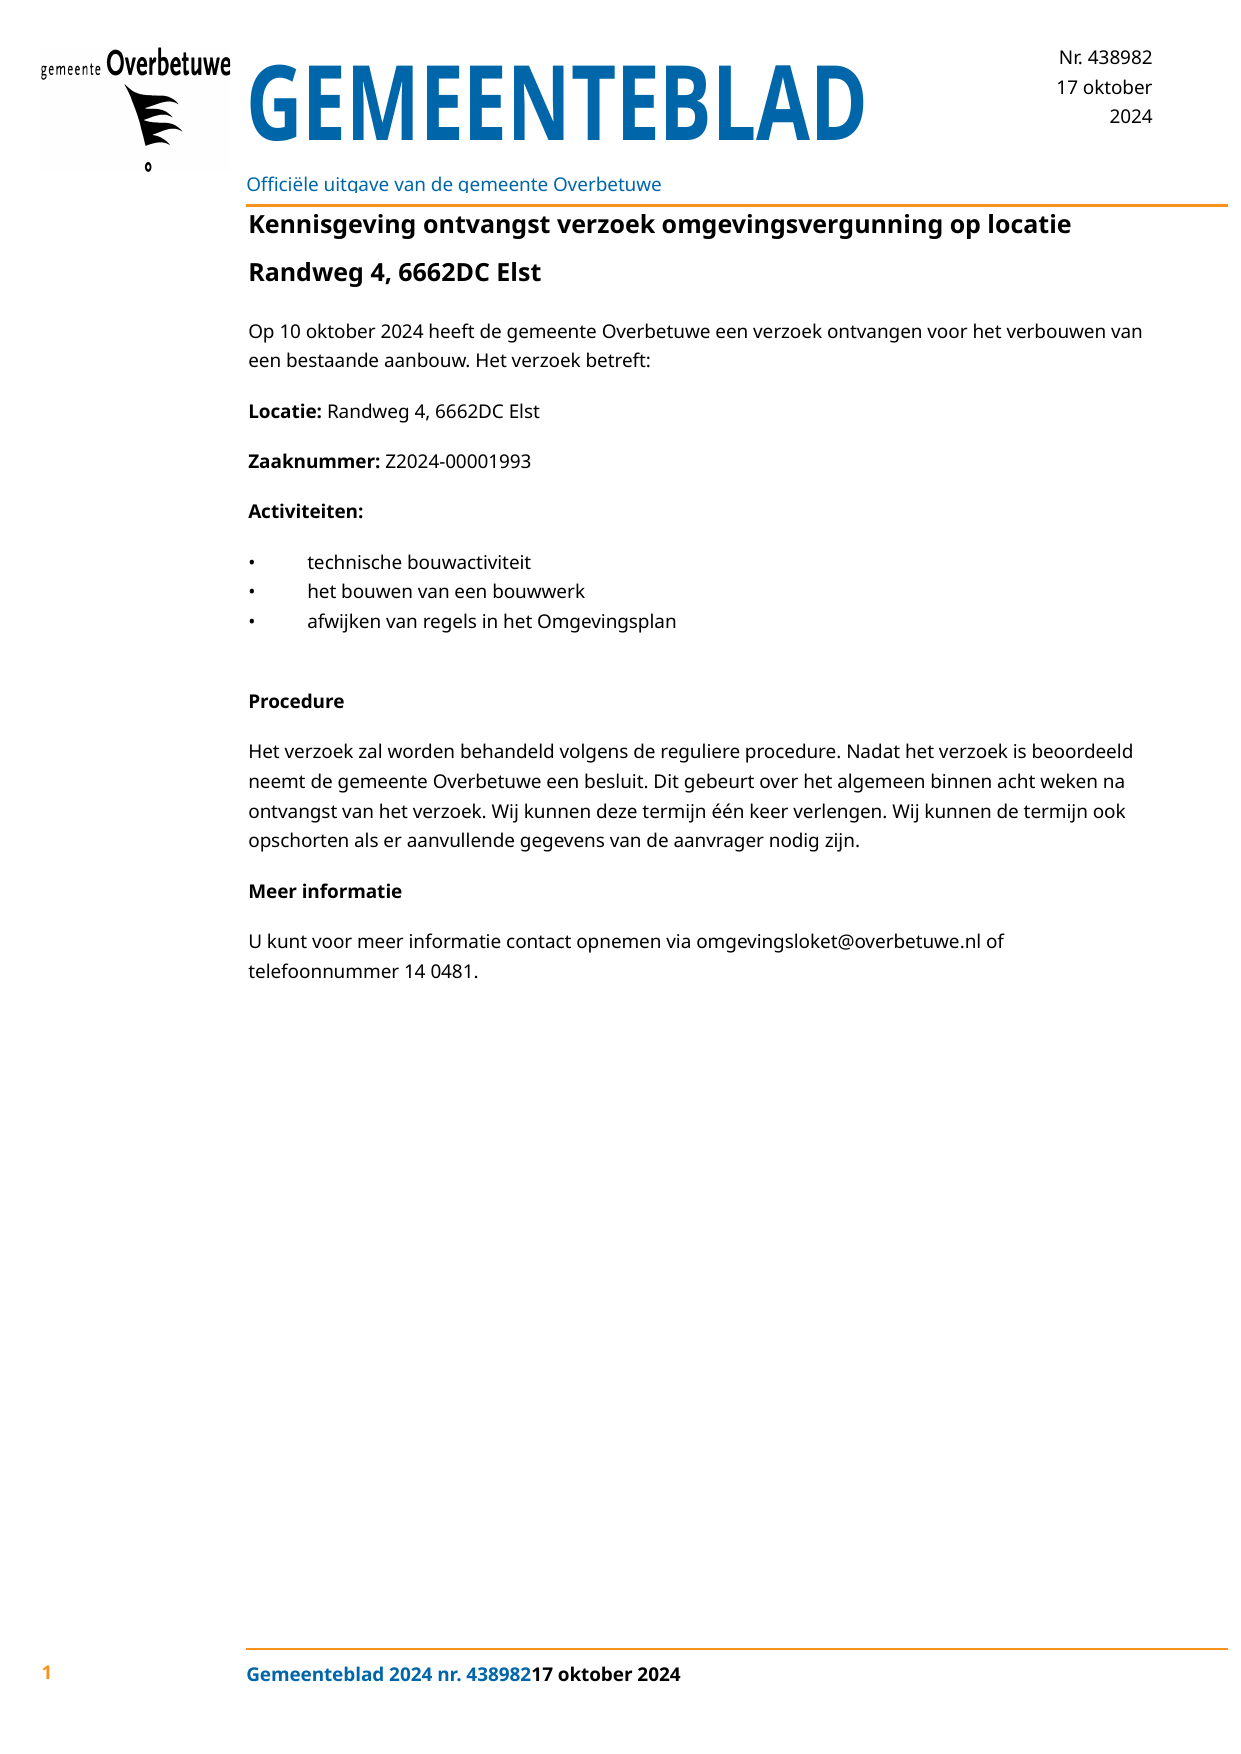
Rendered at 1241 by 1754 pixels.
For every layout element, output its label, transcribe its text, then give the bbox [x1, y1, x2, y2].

text U kunt voor meer informatie contact opnemen via omgevingsloket@overbetuwe.nl of telefoonnummer 14 0481. [248, 928, 1152, 984]
list het bouwen van een bouwwerk [248, 579, 1152, 604]
text Procedure [248, 688, 1152, 714]
picture [41, 47, 231, 172]
text Activiteiten: [248, 499, 1152, 524]
text Locatie: Randweg 4, 6662DC Elst [248, 398, 1152, 424]
text Het verzoek zal worden behandeld volgens de reguliere procedure. Nadat het verzoek is beoordeeld neemt de gemeente Overbetuwe een besluit. Dit gebeurt over het algemeen binnen acht weken na ontvangst van het verzoek. Wij kunnen deze termijn één keer verlengen. Wij kunnen de termijn ook opschorten als er aanvullende gegevens van de aanvrager nodig zijn. [248, 739, 1152, 853]
text Meer informatie [248, 878, 1152, 904]
text Zaaknummer: Z2024-00001993 [248, 448, 1152, 474]
text Op 10 oktober 2024 heeft de gemeente Overbetuwe een verzoek ontvangen voor het verbouwen van een bestaande aanbouw. Het verzoek betreft: [248, 318, 1152, 373]
list technische bouwactiviteit [248, 549, 1152, 575]
text Kennisgeving ontvangst verzoek omgevingsvergunning op locatie Randweg 4, 6662DC Elst [248, 207, 1152, 288]
list afwijken van regels in het Omgevingsplan [248, 608, 1152, 634]
